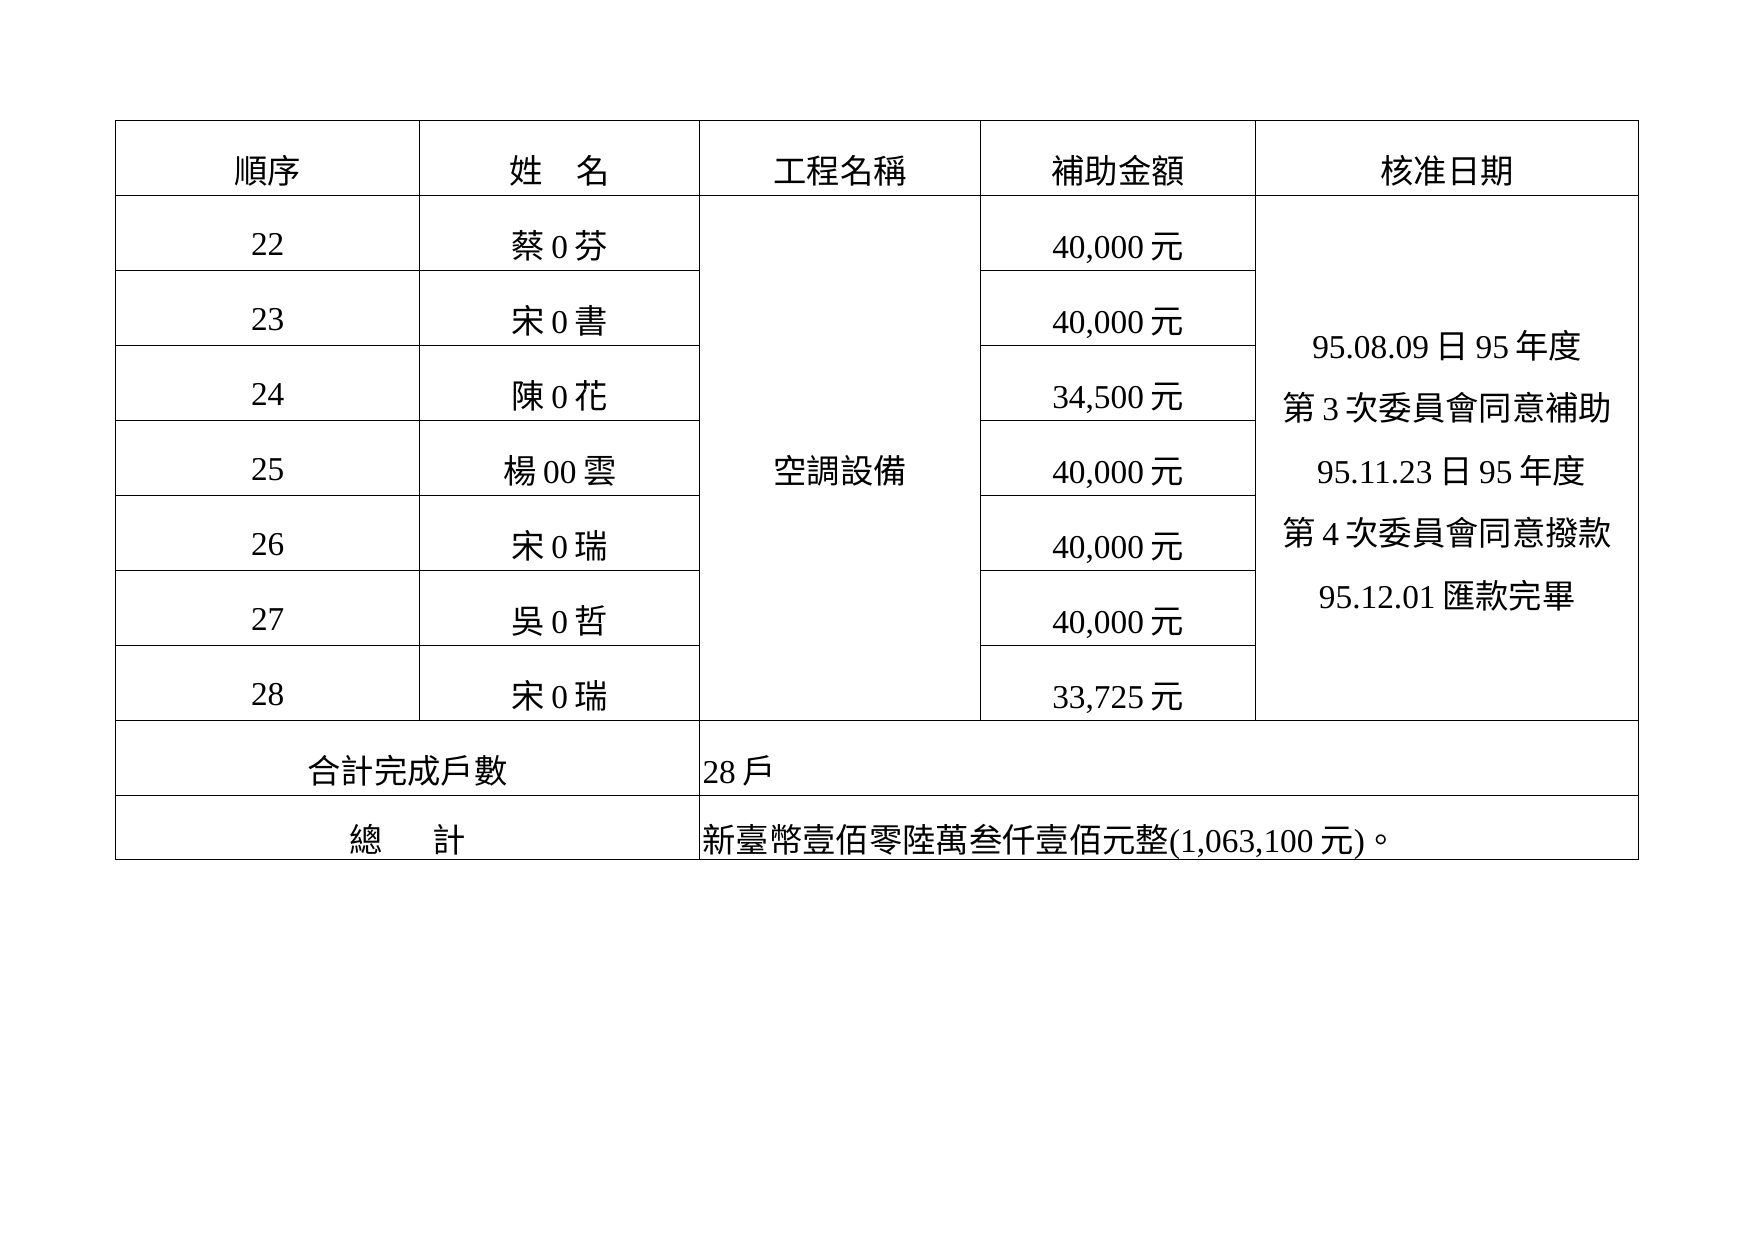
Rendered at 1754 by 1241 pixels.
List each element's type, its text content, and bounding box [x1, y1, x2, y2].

table_cell 陳0花 [420, 346, 699, 420]
table_cell 40,000元 [981, 571, 1255, 645]
table_cell 33,725元 [981, 646, 1255, 720]
table_cell 40,000元 [981, 196, 1255, 270]
table_cell 40,000元 [981, 421, 1255, 495]
table_cell 蔡0芬 [420, 196, 699, 270]
table_header 姓 名 [420, 121, 699, 195]
table_cell 34,500元 [981, 346, 1255, 420]
table_cell 合計完成戶數 [116, 721, 699, 795]
table_cell 23 [116, 271, 419, 345]
table_header 核准日期 [1256, 121, 1638, 195]
table_cell 總 計 [116, 796, 699, 859]
table_cell 25 [116, 421, 419, 495]
table_cell 28 [116, 646, 419, 720]
table_cell 22 [116, 196, 419, 270]
table_cell 26 [116, 496, 419, 570]
table_header 順序 [116, 121, 419, 195]
table_cell 95.08.09日95年度 第3次委員會同意補助 95.11.23日95年度 第4次委員會同意撥款 95.12.01匯款完畢 [1256, 196, 1638, 720]
table_cell 楊00雲 [420, 421, 699, 495]
table_cell 27 [116, 571, 419, 645]
table_cell 空調設備 [700, 196, 980, 720]
table_cell 宋0書 [420, 271, 699, 345]
table_header 工程名稱 [700, 121, 980, 195]
table_cell 宋0瑞 [420, 646, 699, 720]
table_cell 24 [116, 346, 419, 420]
table_cell 吳0哲 [420, 571, 699, 645]
table_header 補助金額 [981, 121, 1255, 195]
table_cell 40,000元 [981, 496, 1255, 570]
table_cell 28戶 [700, 721, 1638, 795]
table_cell 宋0瑞 [420, 496, 699, 570]
table_cell 40,000元 [981, 271, 1255, 345]
table_cell 新臺幣壹佰零陸萬叁仟壹佰元整(1,063,100元)。 [700, 796, 1638, 859]
